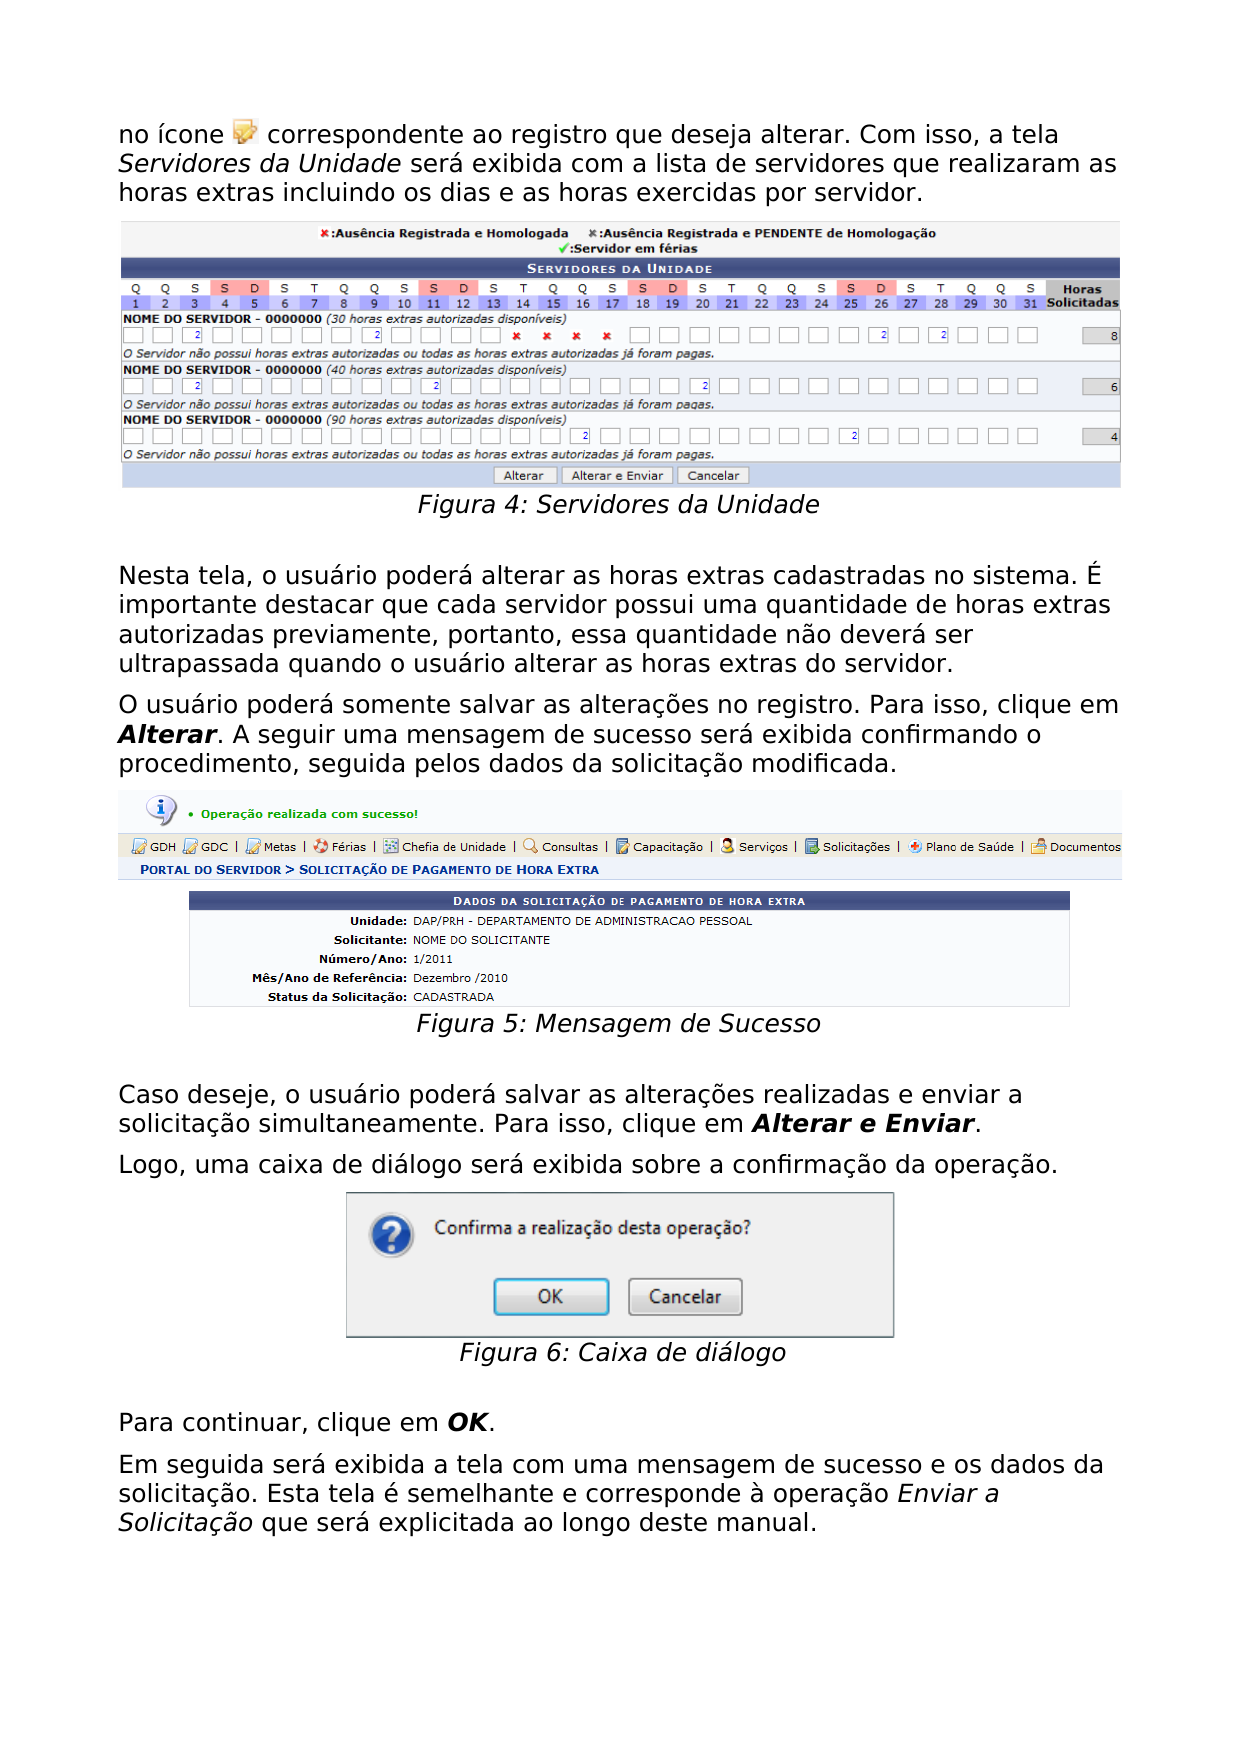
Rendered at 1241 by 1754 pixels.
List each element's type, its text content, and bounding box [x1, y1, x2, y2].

text Figura 6: Caixa de diálogo [346, 1338, 894, 1367]
text Para continuar, clique em OK. [118, 1408, 1122, 1438]
text O usuário poderá somente salvar as alterações no registro. Para isso, clique em Alterar. A seguir uma mensagem de sucesso será exibida confirmando o procedimento, seguida pelos dados da solicitação modificada. [118, 691, 1122, 778]
text Logo, uma caixa de diálogo será exibida sobre a confirmação da operação. [118, 1151, 1122, 1180]
text no ícone correspondente ao registro que deseja alterar. Com isso, a tela Servidores da Unidade será exibida com a lista de servidores que realizaram as horas extras incluindo os dias e as horas exercidas por servidor. [118, 118, 1122, 207]
picture [232, 118, 259, 144]
text Em seguida será exibida a tela com uma mensagem de sucesso e os dados da solicitação. Esta tela é semelhante e corresponde à operação Enviar a Solicitação que será explicitada ao longo deste manual. [118, 1450, 1122, 1538]
text Nesta tela, o usuário poderá alterar as horas extras cadastradas no sistema. É importante destacar que cada servidor possui uma quantidade de horas extras autorizadas previamente, portanto, essa quantidade não deverá ser ultrapassada quando o usuário alterar as horas extras do servidor. [118, 561, 1122, 678]
text Figura 4: Servidores da Unidade [118, 491, 1122, 520]
picture [346, 1192, 895, 1338]
picture [118, 220, 1123, 491]
text Caso deseje, o usuário poderá salvar as alterações realizadas e enviar a solicitação simultaneamente. Para isso, clique em Alterar e Enviar. [118, 1080, 1122, 1138]
picture [118, 790, 1123, 1009]
text Figura 5: Mensagem de Sucesso [118, 1009, 1122, 1038]
